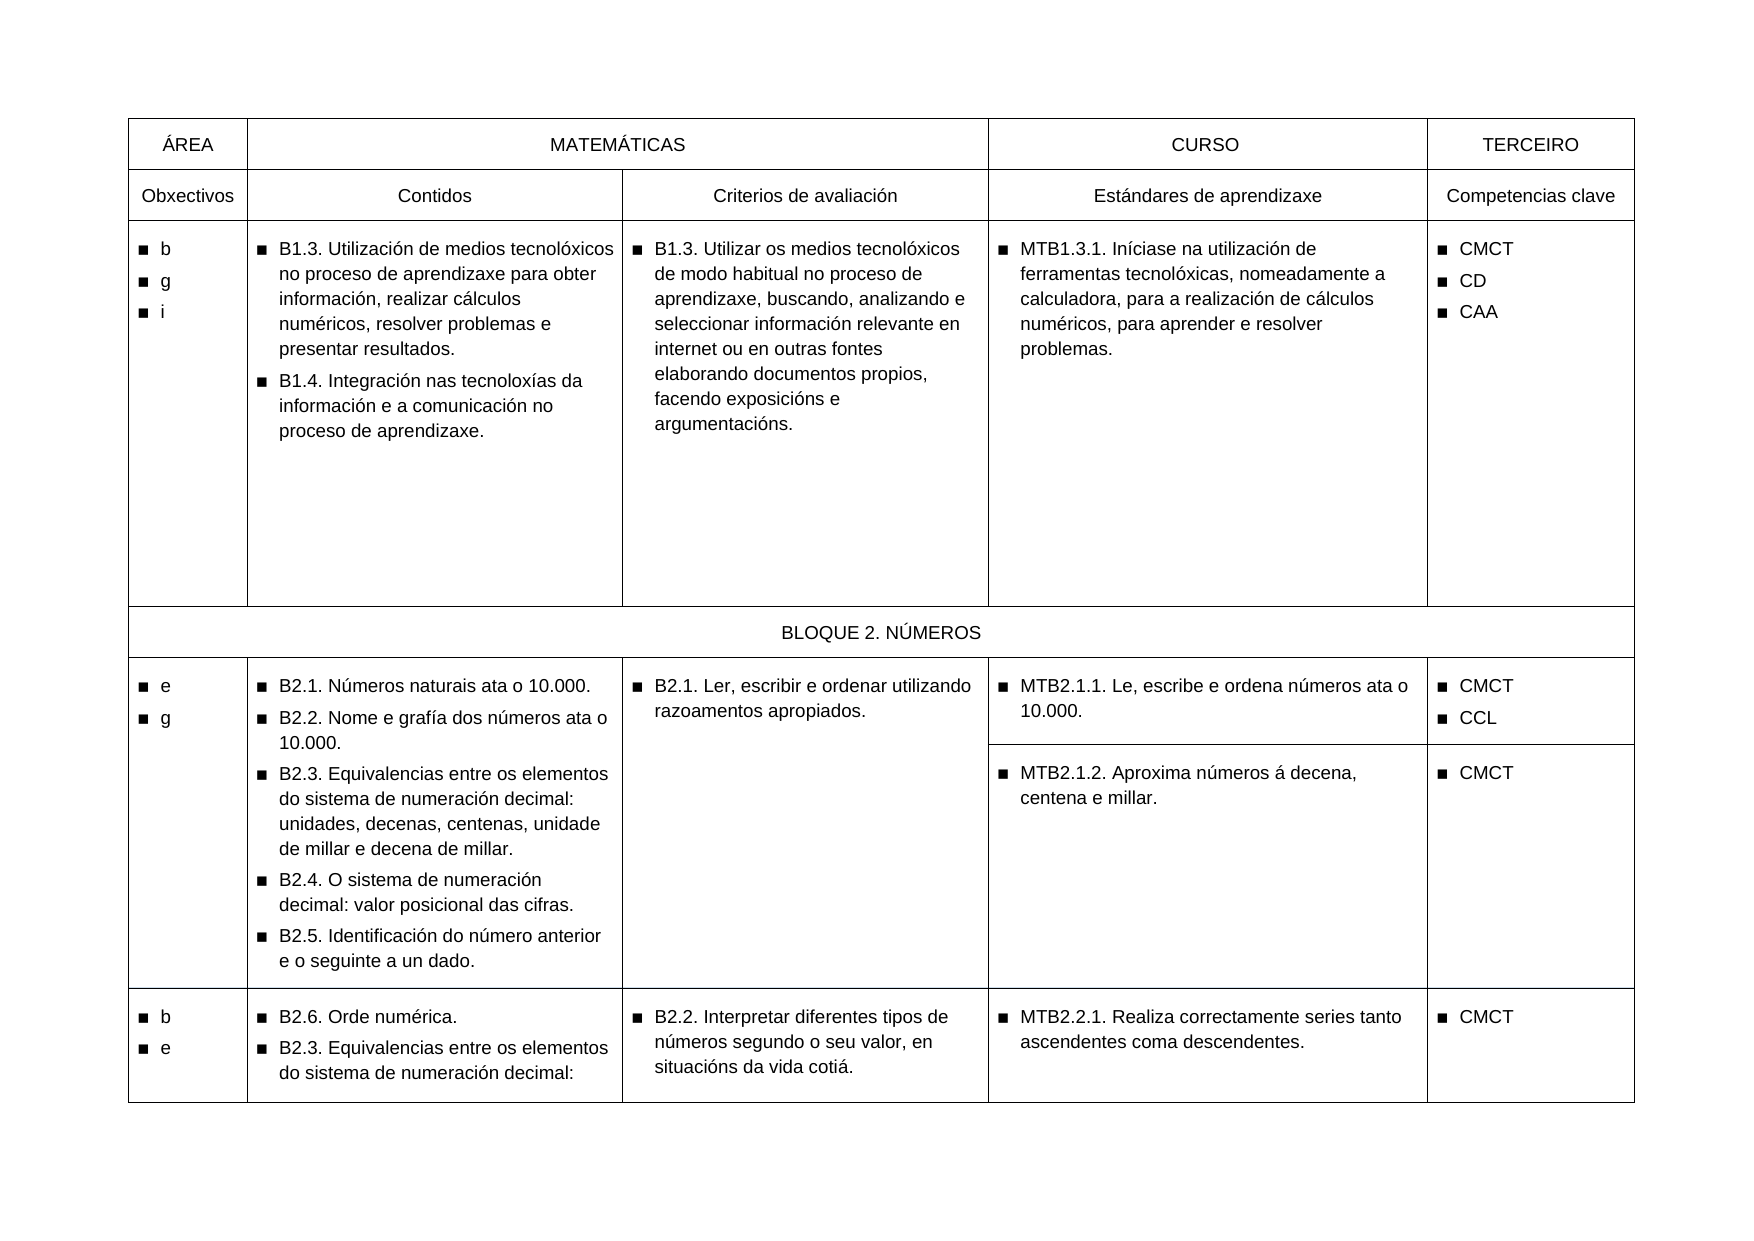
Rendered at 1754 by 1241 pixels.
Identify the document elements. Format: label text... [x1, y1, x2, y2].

table_cell B1.3. Utilizar os medios tecnolóxicos de modo habitual no proceso de aprendizaxe, buscando, analizando e seleccionar información relevante en internet ou en outras fontes elaborando documentos propios, facendo exposicións e argumentacións. [623, 221, 988, 606]
table_cell Estándares de aprendizaxe [989, 170, 1427, 220]
table_cell b g i [129, 221, 247, 606]
table_cell B2.1. Ler, escribir e ordenar utilizando razoamentos apropiados. [623, 658, 988, 987]
table_cell BLOQUE 2. NÚMEROS [129, 607, 1634, 657]
table_cell Obxectivos [129, 170, 247, 220]
table_cell CMCT [1428, 745, 1634, 987]
table_cell B1.3. Utilización de medios tecnolóxicos no proceso de aprendizaxe para obter información, realizar cálculos numéricos, resolver problemas e presentar resultados. B1.4. Integración nas tecnoloxías da información e a comunicación no proceso de aprendizaxe. [248, 221, 622, 606]
table_cell e g [129, 658, 247, 987]
table_cell CMCT CD CAA [1428, 221, 1634, 606]
table_cell B2.2. Interpretar diferentes tipos de números segundo o seu valor, en situacións da vida cotiá. [623, 989, 988, 1102]
table_cell MTB2.1.1. Le, escribe e ordena números ata o 10.000. [989, 658, 1427, 744]
table_cell MTB2.1.2. Aproxima números á decena, centena e millar. [989, 745, 1427, 987]
table_cell Contidos [248, 170, 622, 220]
table_header MATEMÁTICAS [248, 119, 988, 169]
table_header TERCEIRO [1428, 119, 1634, 169]
table_cell CMCT CCL [1428, 658, 1634, 744]
table_cell Competencias clave [1428, 170, 1634, 220]
table_header CURSO [989, 119, 1427, 169]
table_cell Criterios de avaliación [623, 170, 988, 220]
table_cell MTB1.3.1. Iníciase na utilización de ferramentas tecnolóxicas, nomeadamente a calculadora, para a realización de cálculos numéricos, para aprender e resolver problemas. [989, 221, 1427, 606]
table_cell B2.6. Orde numérica. B2.3. Equivalencias entre os elementos do sistema de numeración decimal: [248, 989, 622, 1102]
table_cell B2.1. Números naturais ata o 10.000. B2.2. Nome e grafía dos números ata o 10.000. B2.3. Equivalencias entre os elementos do sistema de numeración decimal: unidades, decenas, centenas, unidade de millar e decena de millar. B2.4. O sistema de numeración decimal: valor posicional das cifras. B2.5. Identificación do número anterior e o seguinte a un dado. [248, 658, 622, 987]
table_cell MTB2.2.1. Realiza correctamente series tanto ascendentes coma descendentes. [989, 989, 1427, 1102]
table_cell b e g [129, 989, 247, 1102]
table_cell CMCT [1428, 989, 1634, 1102]
table_header ÁREA [129, 119, 247, 169]
